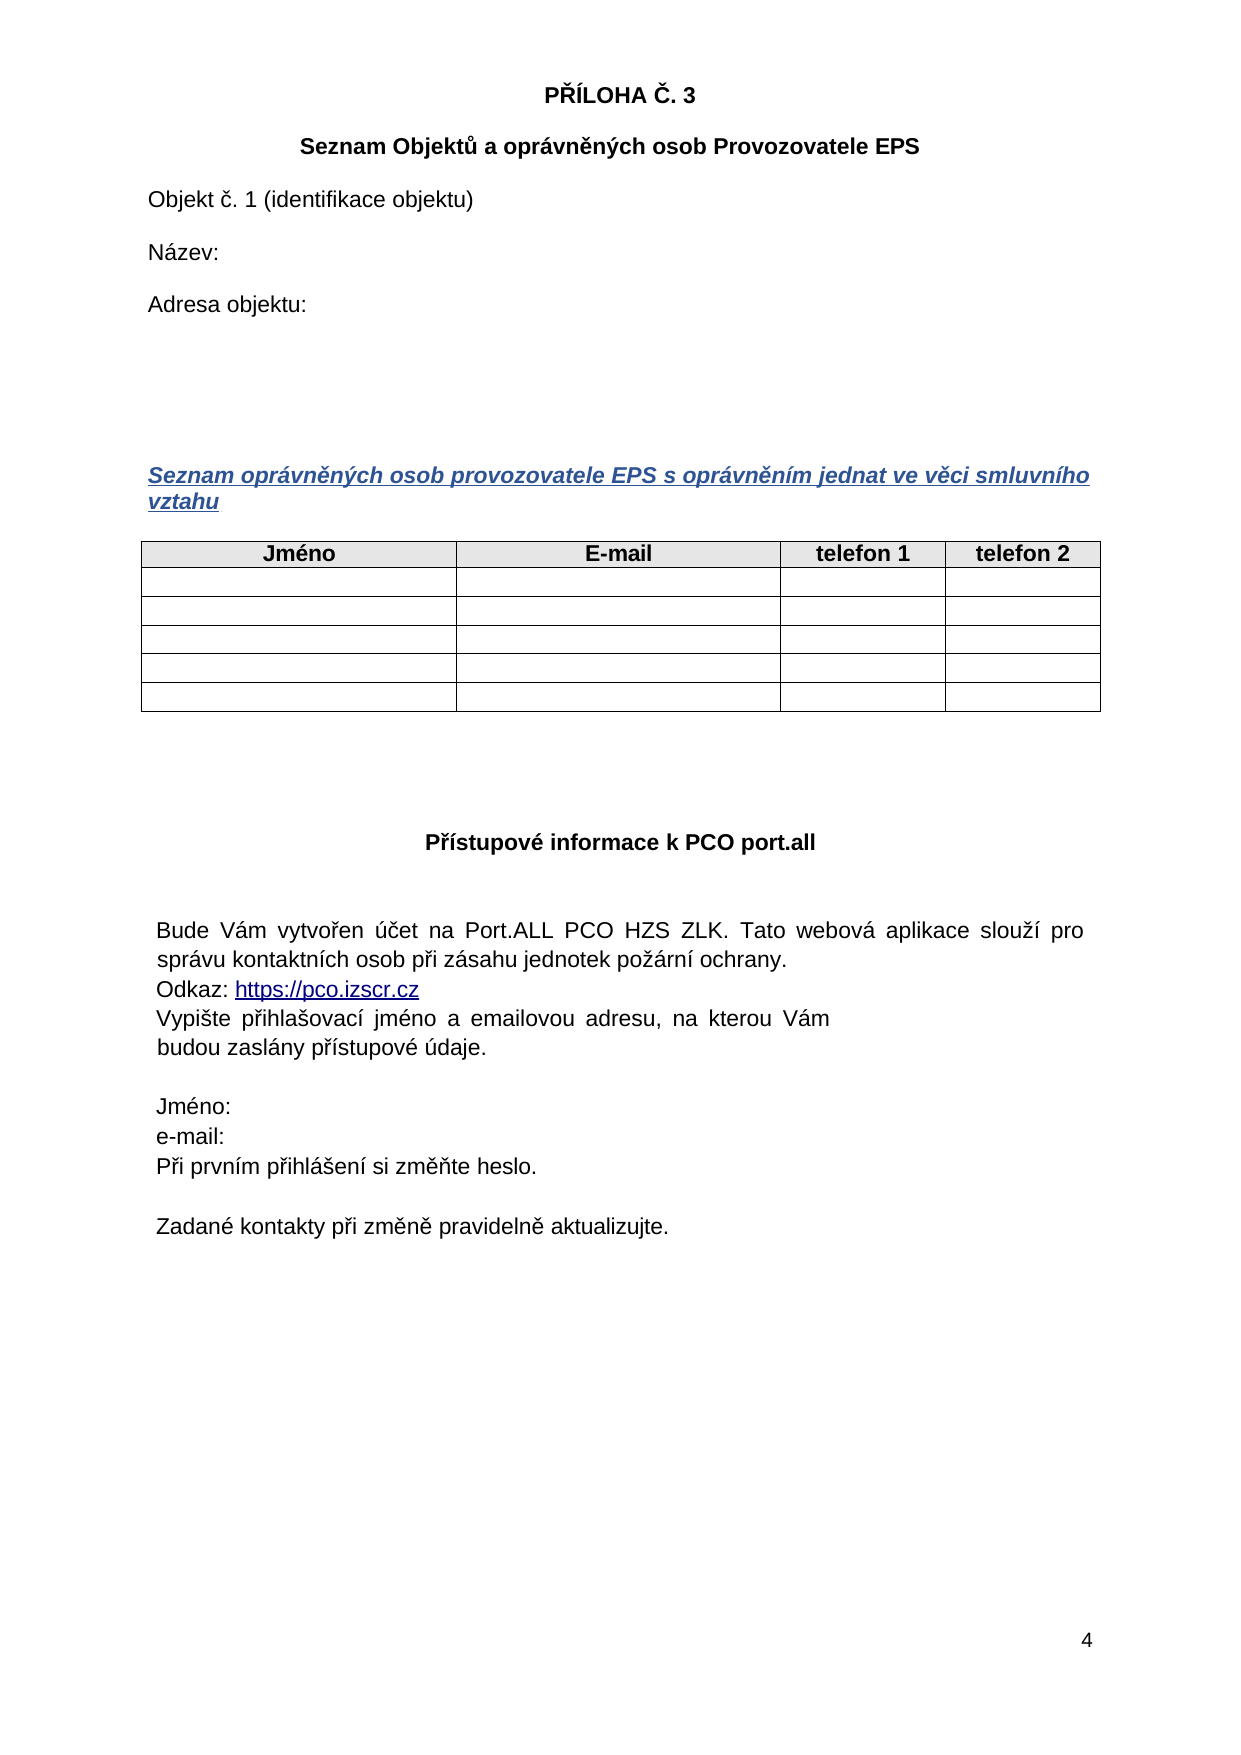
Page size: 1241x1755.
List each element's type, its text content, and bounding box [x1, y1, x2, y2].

table_cell [781, 626, 945, 653]
table_cell [142, 568, 456, 596]
table_cell [142, 597, 456, 624]
table_cell [457, 626, 780, 653]
table_cell [781, 654, 945, 682]
table_header telefon 1 [781, 542, 945, 567]
table_cell [457, 654, 780, 682]
text e-mail: [156, 1123, 1108, 1149]
subtitle Přístupové informace k PCO port.all [133, 828, 1108, 855]
text Jméno: [156, 1093, 1108, 1119]
subtitle PŘÍLOHA Č. 3 [133, 82, 1108, 108]
table_cell [946, 626, 1100, 653]
table_cell [457, 597, 780, 624]
text Bude Vám vytvořen účet na Port.ALL PCO HZS ZLK. Tato webová aplikace slouží pro správu kontaktních osob při zásahu jednotek požární ochrany. [156, 917, 1108, 973]
table_header Jméno [142, 542, 456, 567]
table_header telefon 2 [946, 542, 1100, 567]
text Při prvním přihlášení si změňte heslo. [156, 1153, 1108, 1179]
text Odkaz: https://pco.izscr.cz [156, 976, 1108, 1002]
table_cell [781, 568, 945, 596]
table_cell [142, 626, 456, 653]
table_cell [946, 654, 1100, 682]
table_header E-mail [457, 542, 780, 567]
subtitle Seznam Objektů a oprávněných osob Provozovatele EPS [118, 133, 1102, 159]
table_cell [457, 568, 780, 596]
table_cell [142, 683, 456, 711]
text Seznam oprávněných osob provozovatele EPS s oprávněním jednat ve věci smluvního vztahu [148, 462, 1108, 514]
table_cell [142, 654, 456, 682]
table_cell [781, 683, 945, 711]
table_cell [781, 597, 945, 624]
text Zadané kontakty při změně pravidelně aktualizujte. [156, 1213, 1108, 1239]
text Objekt č. 1 (identifikace objektu) Název: [148, 186, 543, 265]
text Adresa objektu: [148, 291, 1108, 318]
table_cell [946, 683, 1100, 711]
table_cell [946, 568, 1100, 596]
table_cell [946, 597, 1100, 624]
text Vypište přihlašovací jméno a emailovou adresu, na kterou Vám budou zaslány přístupové údaje. [156, 1005, 891, 1061]
table_cell [457, 683, 780, 711]
